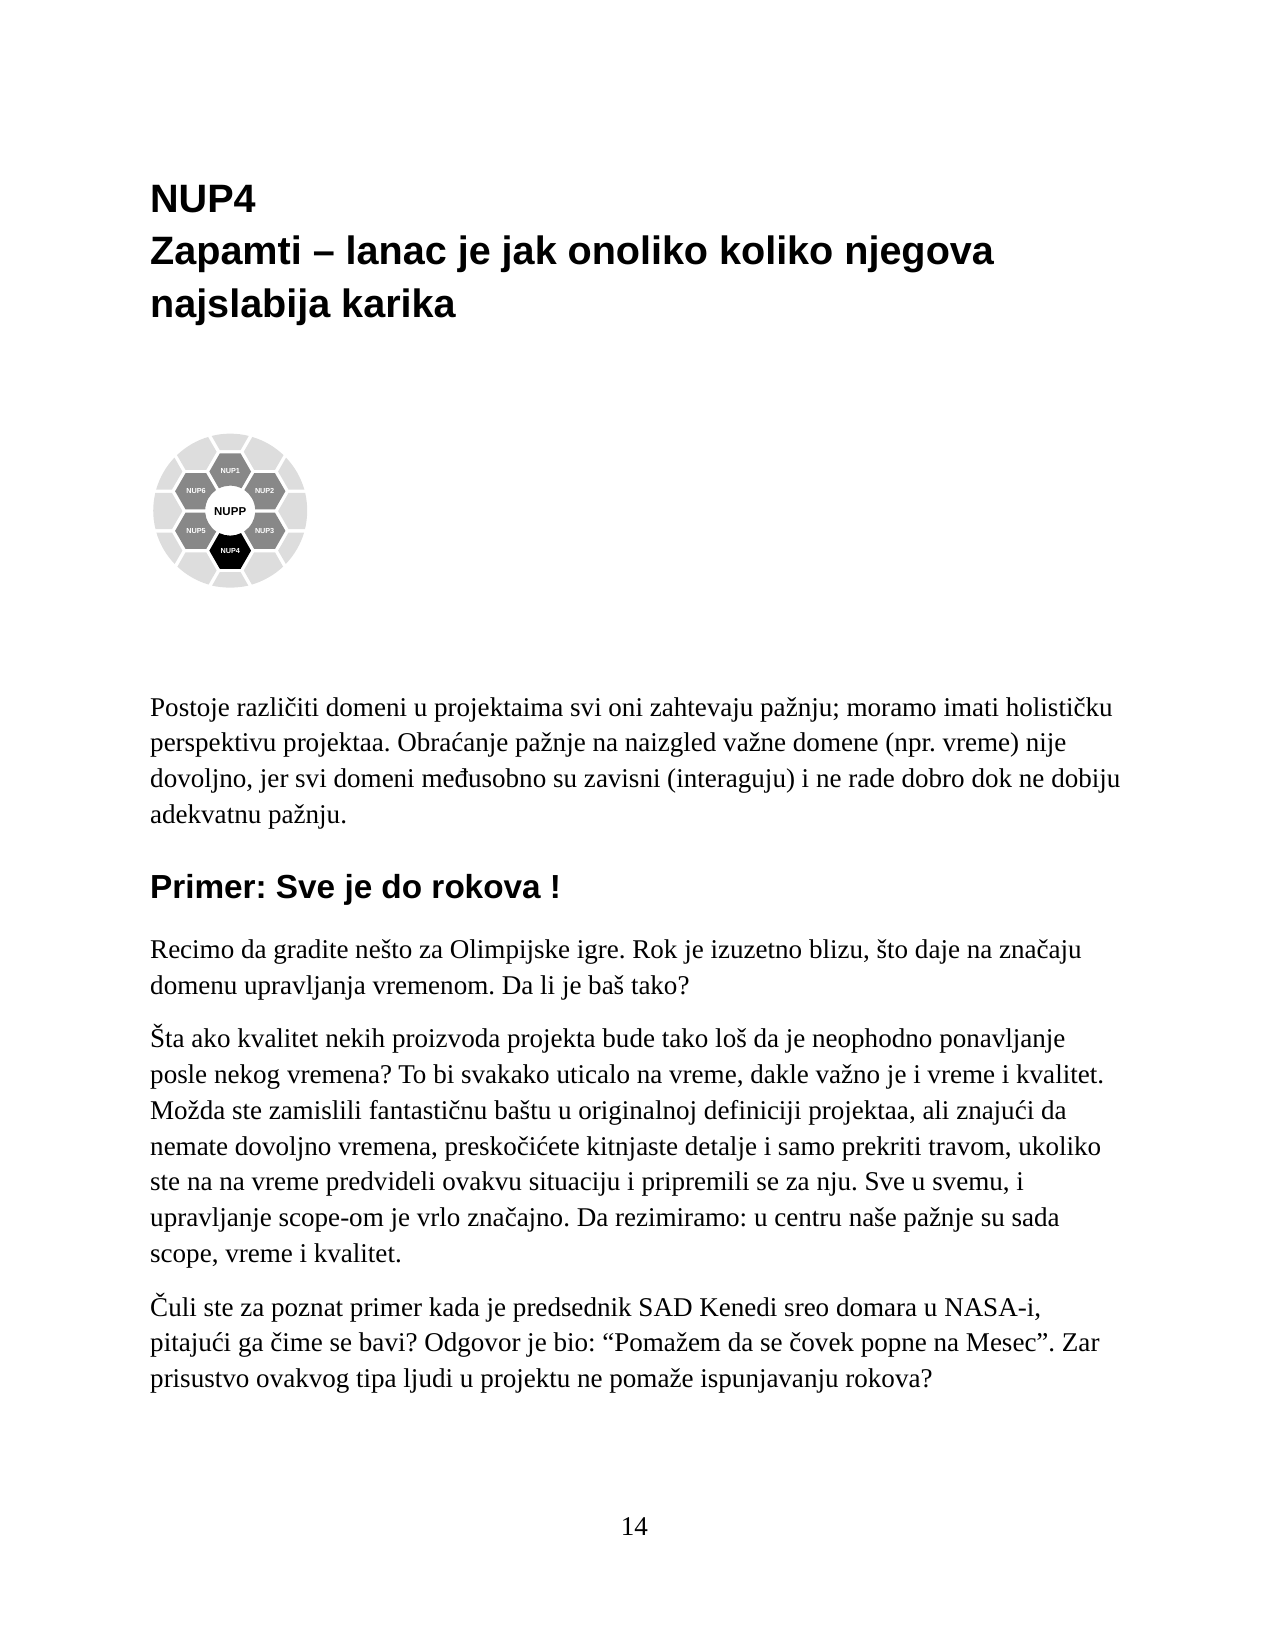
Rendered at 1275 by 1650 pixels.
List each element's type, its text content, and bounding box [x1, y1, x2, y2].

text Čuli ste za poznat primer kada je predsednik SAD Kenedi sreo domara u NASA-i, pitajući ga čime se bavi? Odgovor je bio: “Pomažem da se čovek popne na Mesec”. Zar prisustvo ovakvog tipa ljudi u projektu ne pomaže ispunjavanju rokova? [150, 1291, 1125, 1393]
text Recimo da gradite nešto za Olimpijske igre. Rok je izuzetno blizu, što daje na značaju domenu upravljanja vremenom. Da li je baš tako? [150, 933, 1125, 1000]
subtitle NUP4 Zapamti – lanac je jak onoliko koliko njegova najslabija karika [150, 175, 1125, 325]
text Šta ako kvalitet nekih proizvoda projekta bude tako loš da je neophodno ponavljanje posle nekog vremena? To bi svakako uticalo na vreme, dakle važno je i vreme i kvalitet. Možda ste zamislili fantastičnu baštu u originalnoj definiciji projektaa, ali znajući da nemate dovoljno vremena, preskočićete kitnjaste detalje i samo prekriti travom, ukoliko ste na na vreme predvideli ovakvu situaciju i pripremili se za nju. Sve u svemu, i upravljanje scope-om je vrlo značajno. Da rezimiramo: u centru naše pažnje su sada scope, vreme i kvalitet. [150, 1023, 1125, 1268]
text Postoje različiti domeni u projektaima svi oni zahtevaju pažnju; moramo imati holističku perspektivu projektaa. Obraćanje pažnje na naizgled važne domene (npr. vreme) nije dovoljno, jer svi domeni međusobno su zavisni (interaguju) i ne rade dobro dok ne dobiju adekvatnu pažnju. [150, 691, 1125, 829]
subtitle Primer: Sve je do rokova ! [150, 868, 1125, 906]
